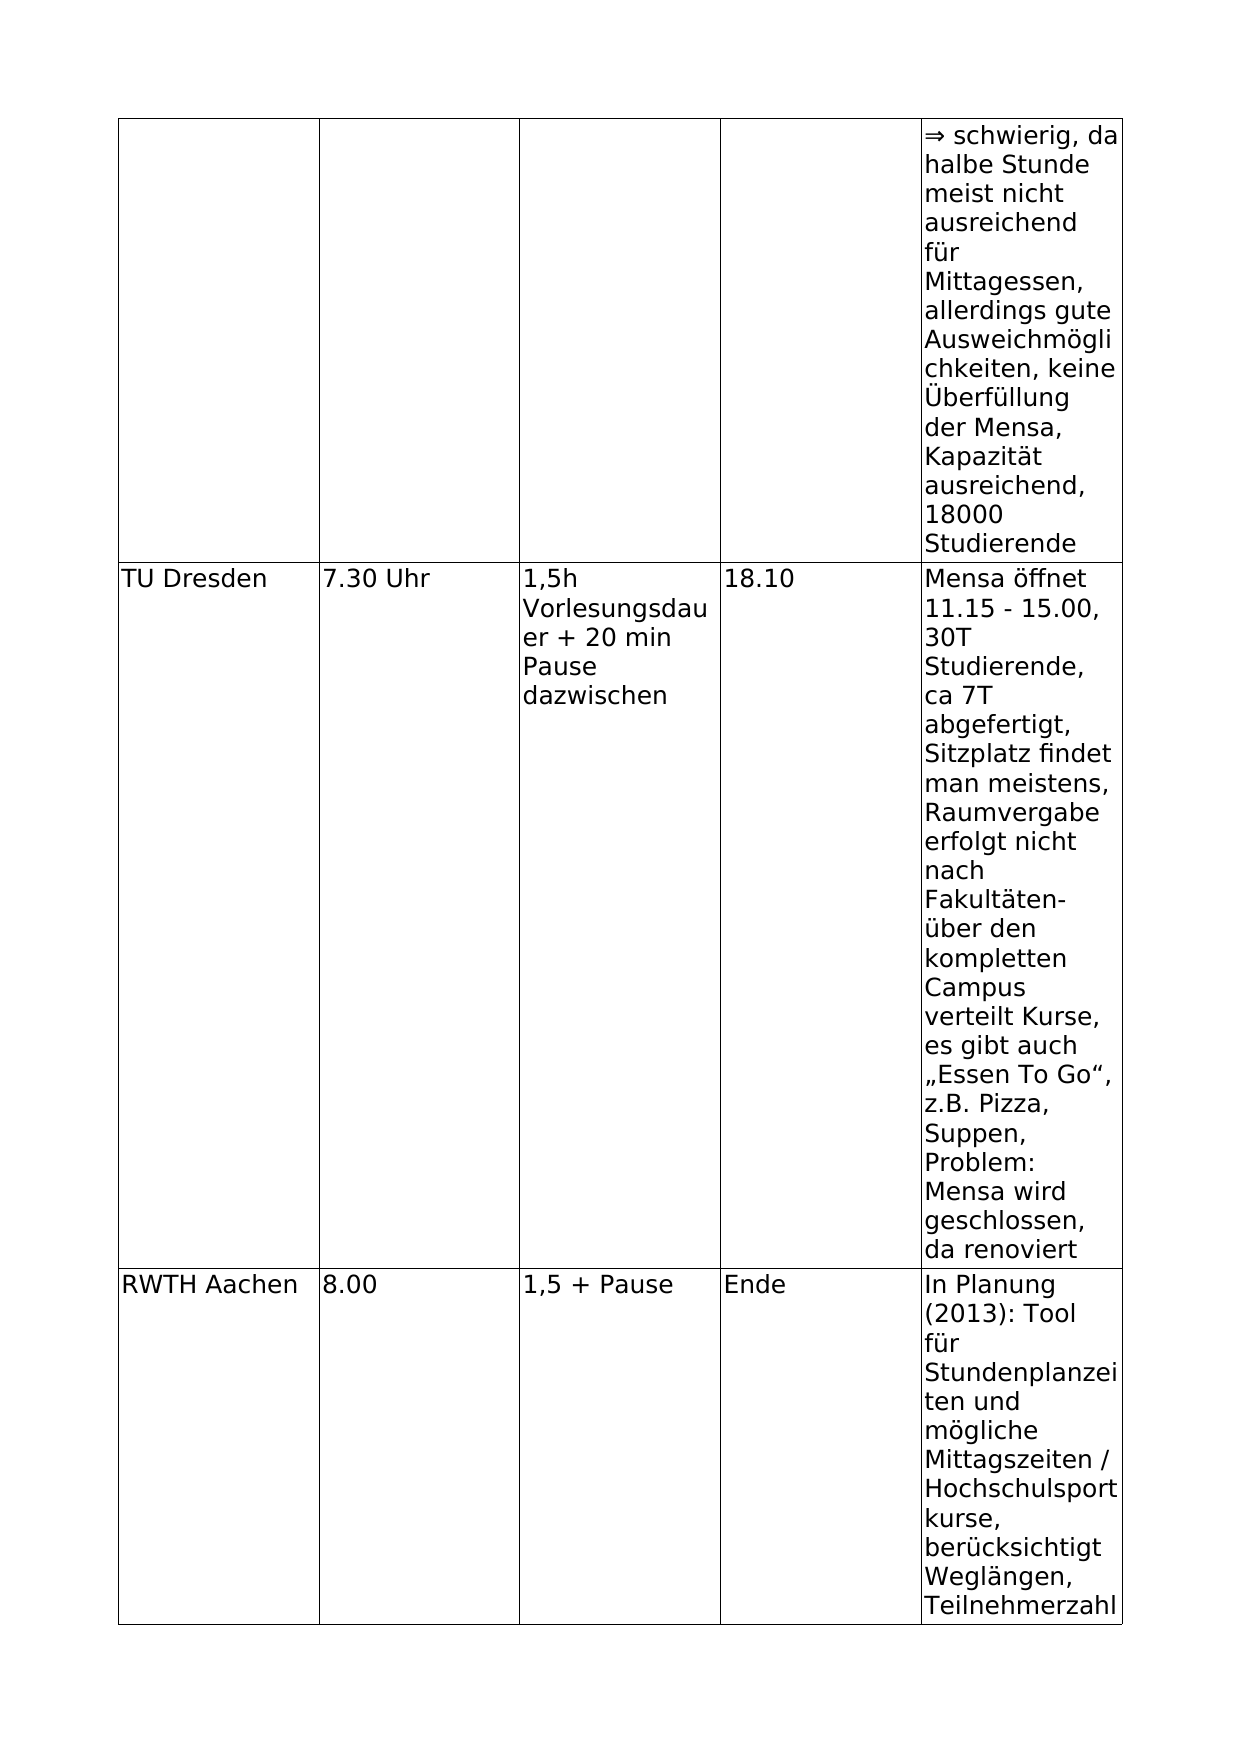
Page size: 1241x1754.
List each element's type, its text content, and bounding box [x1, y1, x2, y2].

table_cell [520, 119, 720, 562]
table_cell 1,5 + Pause [520, 1269, 720, 1623]
table_cell 18.10 [721, 563, 921, 1267]
table_cell Mensa öffnet 11.15 - 15.00, 30T Studierende, ca 7T abgefertigt, Sitzplatz findet man meistens, Raumvergabe erfolgt nicht nach Fakultäten- über den kompletten Campus verteilt Kurse, es gibt auch „Essen To Go“, z.B. Pizza, Suppen, Problem: Mensa wird geschlossen, da renoviert [922, 563, 1122, 1267]
table_cell RWTH Aachen [119, 1269, 319, 1623]
table_cell [119, 119, 319, 562]
table_cell [320, 119, 519, 562]
table_cell Ende [721, 1269, 921, 1623]
table_cell [721, 119, 921, 562]
table_cell 8.00 [320, 1269, 519, 1623]
table_cell 7.30 Uhr [320, 563, 519, 1267]
table_cell In Planung (2013): Tool für Stundenplanzeiten und mögliche Mittagszeiten / Hochschulsportkurse, berücksichtigt Weglängen, Teilnehmerzahl [922, 1269, 1122, 1623]
table_cell ⇒ schwierig, da halbe Stunde meist nicht ausreichend für Mittagessen, allerdings gute Ausweichmöglichkeiten, keine Überfüllung der Mensa, Kapazität ausreichend, 18000 Studierende [922, 119, 1122, 562]
table_cell 1,5h Vorlesungsdauer + 20 min Pause dazwischen [520, 563, 720, 1267]
table_cell TU Dresden [119, 563, 319, 1267]
